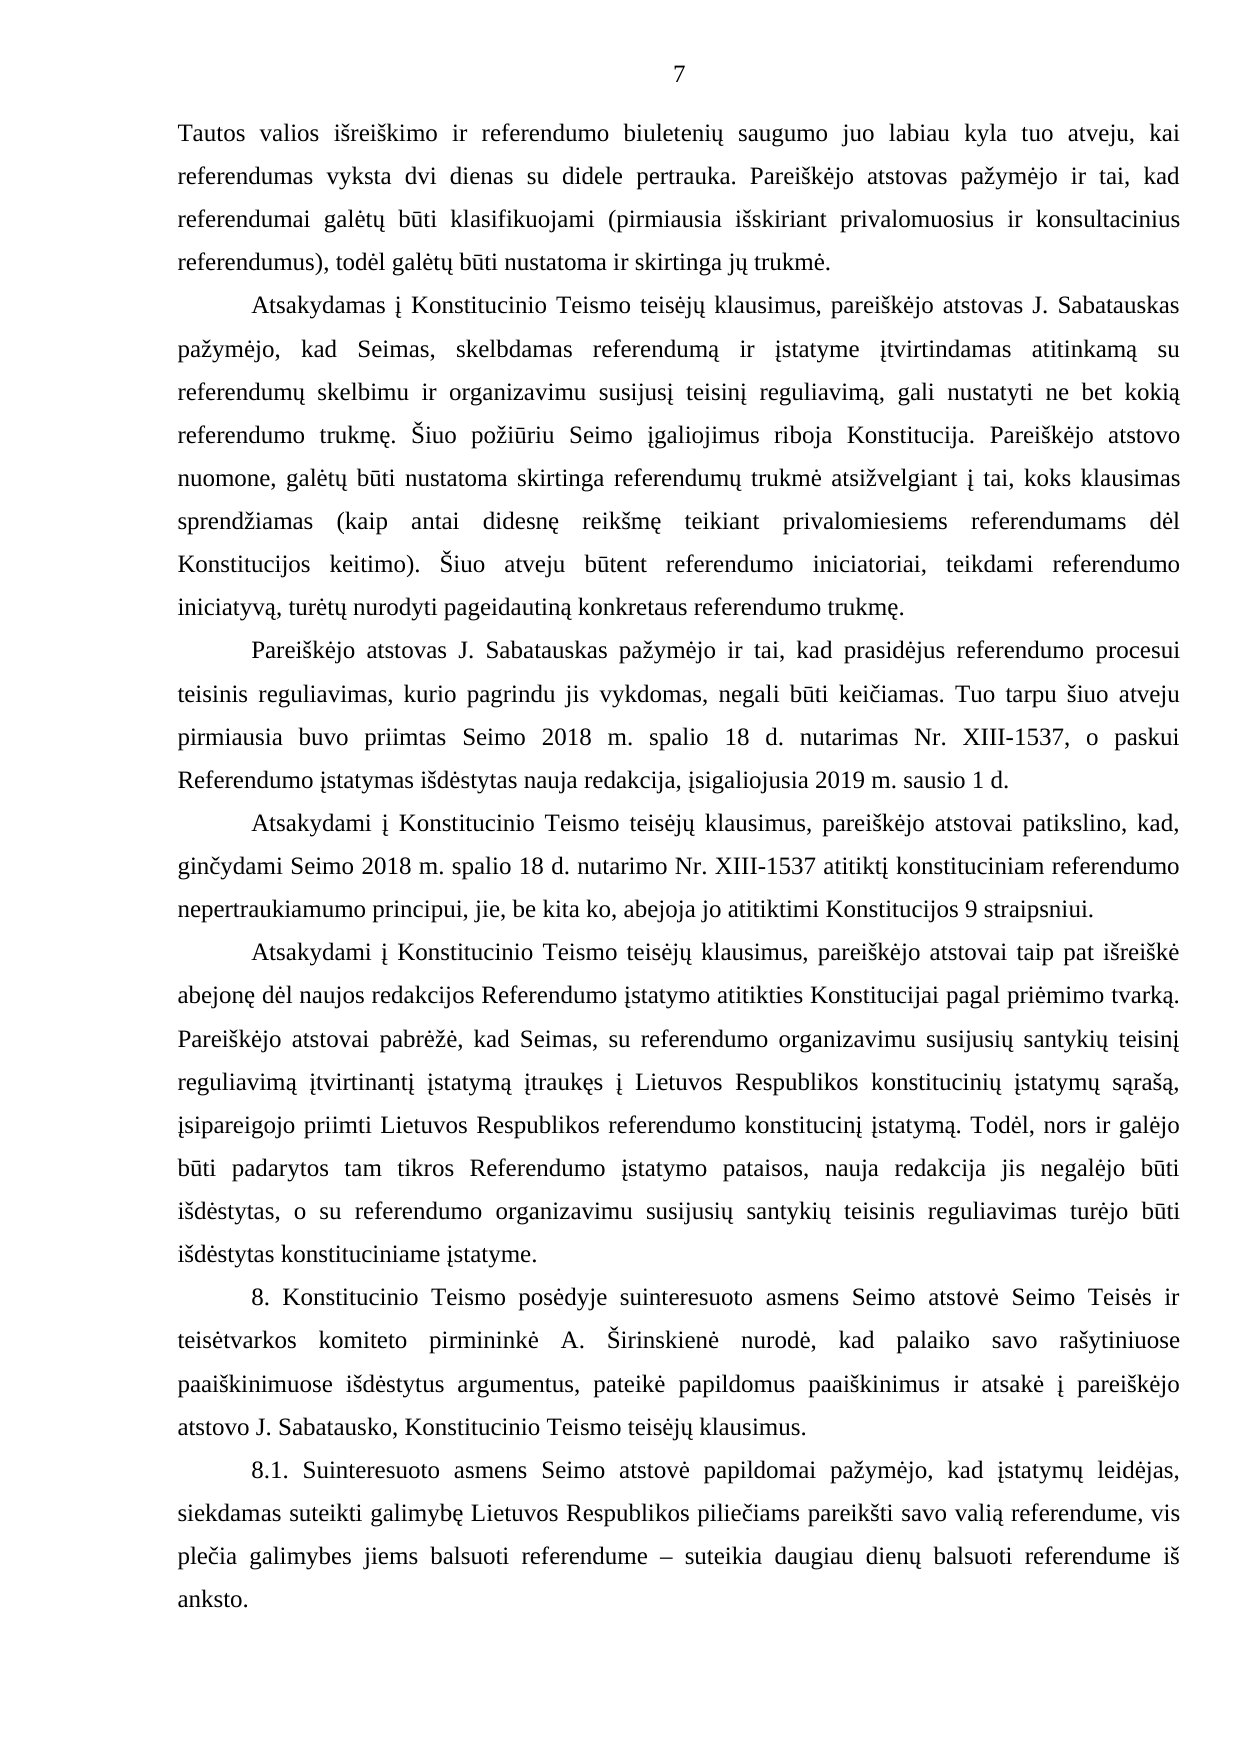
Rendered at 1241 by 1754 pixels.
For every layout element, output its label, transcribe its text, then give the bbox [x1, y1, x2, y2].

text 8.1. Suinteresuoto asmens Seimo atstovė papildomai pažymėjo, kad įstatymų leidėjas, siekdamas suteikti galimybę Lietuvos Respublikos piliečiams pareikšti savo valią referendume, vis plečia galimybes jiems balsuoti referendume – suteikia daugiau dienų balsuoti referendume iš anksto. [177, 1455, 1181, 1613]
text Atsakydamas į Konstitucinio Teismo teisėjų klausimus, pareiškėjo atstovas J. Sabatauskas pažymėjo, kad Seimas, skelbdamas referendumą ir įstatyme įtvirtindamas atitinkamą su referendumų skelbimu ir organizavimu susijusį teisinį reguliavimą, gali nustatyti ne bet kokią referendumo trukmę. Šiuo požiūriu Seimo įgaliojimus riboja Konstitucija. Pareiškėjo atstovo nuomone, galėtų būti nustatoma skirtinga referendumų trukmė atsižvelgiant į tai, koks klausimas sprendžiamas (kaip antai didesnę reikšmę teikiant privalomiesiems referendumams dėl Konstitucijos keitimo). Šiuo atveju būtent referendumo iniciatoriai, teikdami referendumo iniciatyvą, turėtų nurodyti pageidautiną konkretaus referendumo trukmę. [177, 291, 1181, 621]
text Atsakydami į Konstitucinio Teismo teisėjų klausimus, pareiškėjo atstovai taip pat išreiškė abejonę dėl naujos redakcijos Referendumo įstatymo atitikties Konstitucijai pagal priėmimo tvarką. Pareiškėjo atstovai pabrėžė, kad Seimas, su referendumo organizavimu susijusių santykių teisinį reguliavimą įtvirtinantį įstatymą įtraukęs į Lietuvos Respublikos konstitucinių įstatymų sąrašą, įsipareigojo priimti Lietuvos Respublikos referendumo konstitucinį įstatymą. Todėl, nors ir galėjo būti padarytos tam tikros Referendumo įstatymo pataisos, nauja redakcija jis negalėjo būti išdėstytas, o su referendumo organizavimu susijusių santykių teisinis reguliavimas turėjo būti išdėstytas konstituciniame įstatyme. [177, 937, 1181, 1268]
text Pareiškėjo atstovas J. Sabatauskas pažymėjo ir tai, kad prasidėjus referendumo procesui teisinis reguliavimas, kurio pagrindu jis vykdomas, negali būti keičiamas. Tuo tarpu šiuo atveju pirmiausia buvo priimtas Seimo 2018 m. spalio 18 d. nutarimas Nr. XIII-1537, o paskui Referendumo įstatymas išdėstytas nauja redakcija, įsigaliojusia 2019 m. sausio 1 d. [177, 636, 1181, 794]
text 8. Konstitucinio Teismo posėdyje suinteresuoto asmens Seimo atstovė Seimo Teisės ir teisėtvarkos komiteto pirmininkė A. Širinskienė nurodė, kad palaiko savo rašytiniuose paaiškinimuose išdėstytus argumentus, pateikė papildomus paaiškinimus ir atsakė į pareiškėjo atstovo J. Sabatausko, Konstitucinio Teismo teisėjų klausimus. [177, 1282, 1181, 1441]
text Atsakydami į Konstitucinio Teismo teisėjų klausimus, pareiškėjo atstovai patikslino, kad, ginčydami Seimo 2018 m. spalio 18 d. nutarimo Nr. XIII-1537 atitiktį konstituciniam referendumo nepertraukiamumo principui, jie, be kita ko, abejoja jo atitiktimi Konstitucijos 9 straipsniui. [177, 808, 1181, 923]
text Tautos valios išreiškimo ir referendumo biuletenių saugumo juo labiau kyla tuo atveju, kai referendumas vyksta dvi dienas su didele pertrauka. Pareiškėjo atstovas pažymėjo ir tai, kad referendumai galėtų būti klasifikuojami (pirmiausia išskiriant privalomuosius ir konsultacinius referendumus), todėl galėtų būti nustatoma ir skirtinga jų trukmė. [177, 118, 1181, 276]
